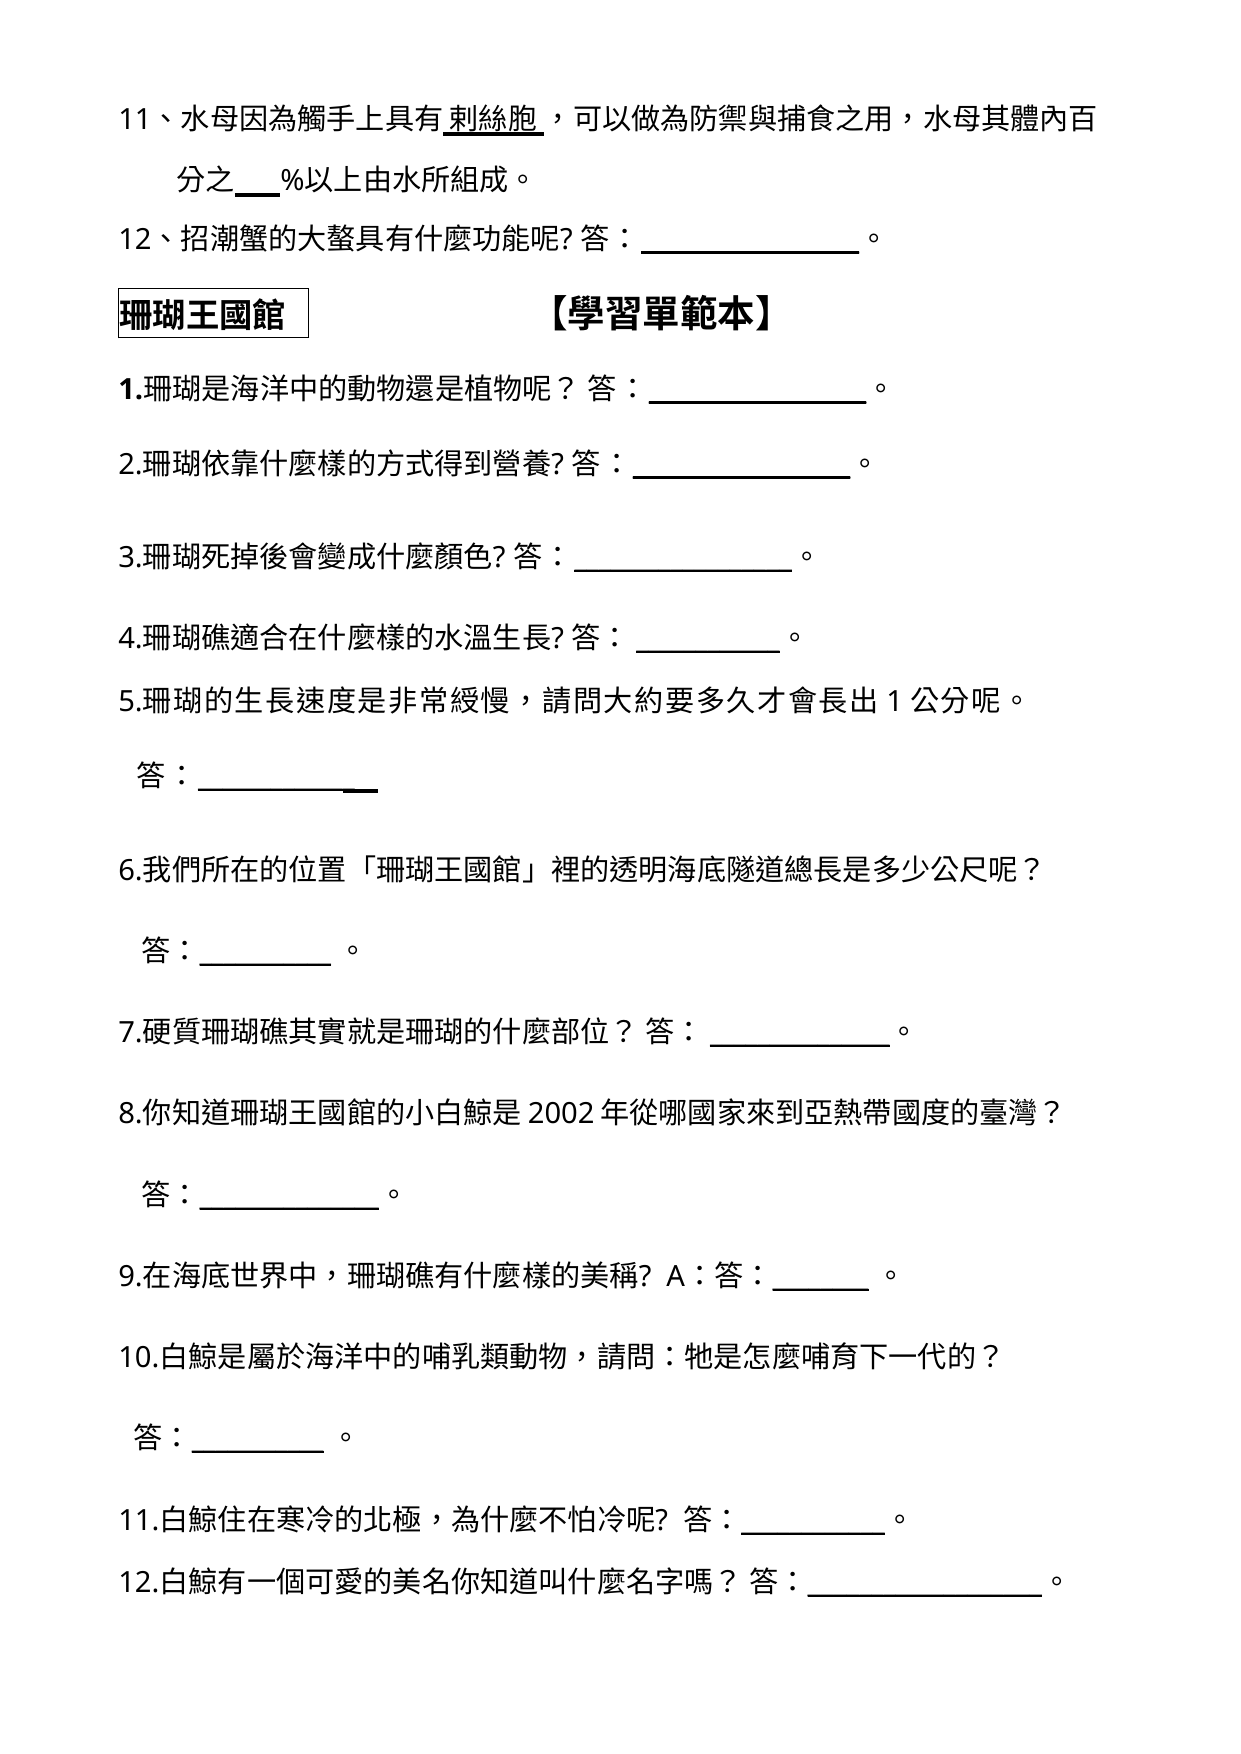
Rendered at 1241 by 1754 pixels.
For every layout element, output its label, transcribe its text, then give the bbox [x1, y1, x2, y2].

text 10.白鯨是屬於海洋中的哺乳類動物，請問：牠是怎麼哺育下一代的？ [118, 1318, 1122, 1380]
text 3.珊瑚死掉後會變成什麼顏色? 答：__________________。 [118, 518, 1014, 580]
text 9.在海底世界中，珊瑚礁有什麼樣的美稱? A：答：________ 。 [118, 1236, 1122, 1299]
text 12、招潮蟹的大螯具有什麼功能呢? 答：__________________。 [118, 199, 1122, 274]
text 8.你知道珊瑚王國館的小白鯨是2002年從哪國家來到亞熱帶國度的臺灣？ [118, 1074, 1122, 1136]
text 11、水母因為觸手上具有 剌絲胞 ，可以做為防禦與捕食之用，水母其體內百 [118, 95, 1122, 138]
text 6.我們所在的位置「珊瑚王國館」裡的透明海底隧道總長是多少公尺呢？ [118, 830, 1122, 893]
text 答：___________ 。 [118, 911, 1122, 974]
text 7.硬質珊瑚礁其實就是珊瑚的什麼部位？ 答： _______________。 [118, 993, 1122, 1055]
text 4.珊瑚礁適合在什麼樣的水溫生長? 答： ____________。 [118, 599, 1122, 661]
text 答：___________ 。 [118, 1399, 1122, 1461]
text 1.珊瑚是海洋中的動物還是植物呢？ 答：__________________。 [118, 349, 1122, 424]
text 11.白鯨住在寒冷的北極，為什麼不怕冷呢? 答：____________。 [118, 1480, 1122, 1543]
text 分之 %以上由水所組成。 [176, 157, 1122, 199]
text 珊瑚王國館 【學習單範本】 [118, 274, 1122, 349]
text 12.白鯨有一個可愛的美名你知道叫什麼名字嗎？ 答：___________________。 [118, 1543, 1122, 1605]
text 答：_______________。 [118, 1155, 1122, 1218]
text 5.珊瑚的生長速度是非常綬慢，請問大約要多久才會長出1公分呢。 [118, 661, 1122, 736]
text 2.珊瑚依靠什麼樣的方式得到營養? 答：__________________。 [118, 424, 1122, 499]
text 答：_____________ [118, 736, 1122, 811]
